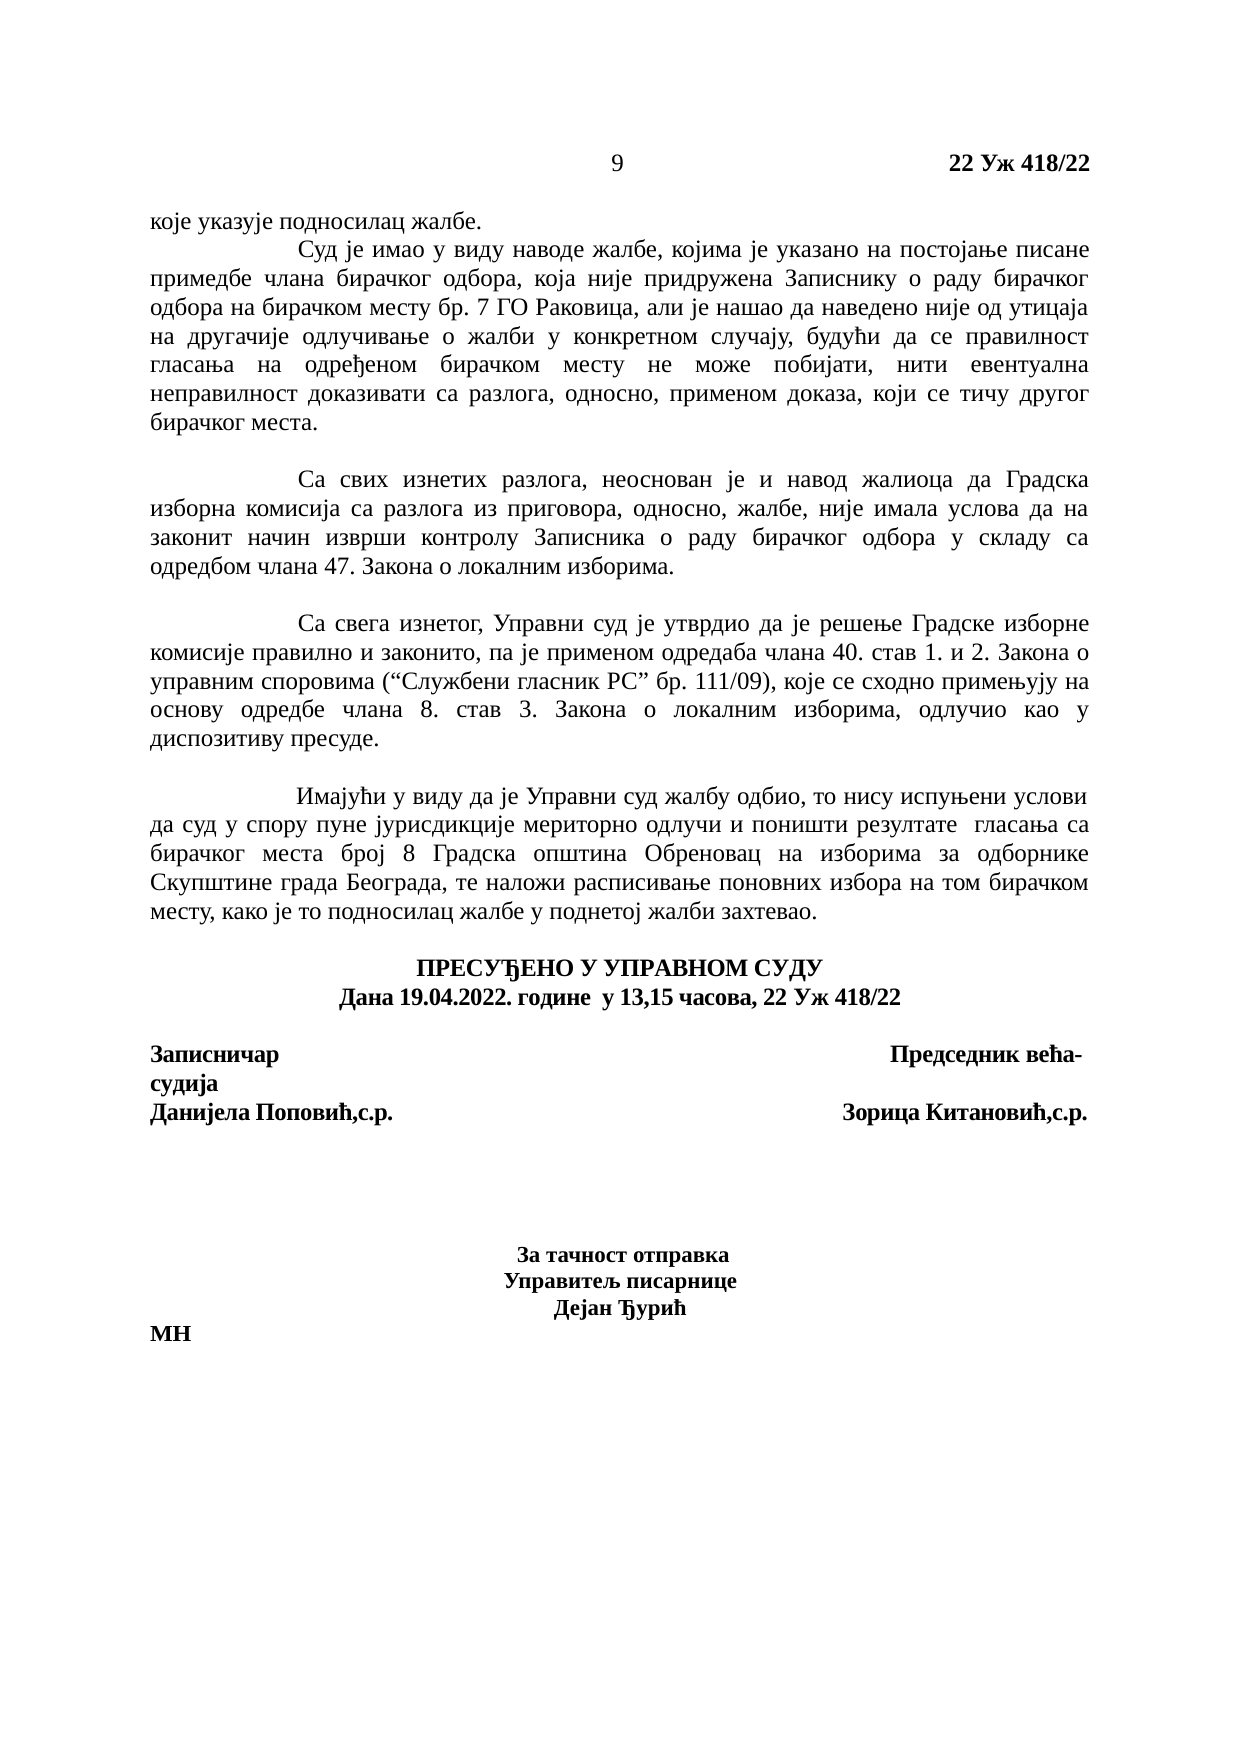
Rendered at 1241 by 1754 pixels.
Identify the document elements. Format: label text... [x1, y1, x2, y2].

text Дана 19.04.2022. године у 13,15 часова, 22 Уж 418/22 [150, 982, 1090, 1011]
text МН [150, 1320, 1090, 1346]
text ПРЕСУЂЕНО У УПРАВНОМ СУДУ [150, 953, 1090, 982]
text Записничар Председник већа-судија [150, 1039, 1090, 1097]
text Дејан Ђурић [150, 1293, 1090, 1320]
text За тачност отправка [150, 1241, 1090, 1267]
text Имајући у виду да је Управни суд жалбу одбио, то нису испуњени услови да суд у спору пуне јурисдикције мериторно одлучи и поништи резултате гласања са бирачког места број 8 Градска општина Обреновац на изборима за одборнике Скупштине града Београда, те наложи расписивање поновних избора на том бирачком месту, како је то подносилац жалбе у поднетој жалби захтевао. [150, 781, 1090, 924]
text Суд је имао у виду наводе жалбе, којима је указано на постојање писане примедбе члана бирачког одбора, која није придружена Записнику о раду бирачког одбора на бирачком месту бр. 7 ГО Раковица, али је нашао да наведено није од утицаја на другачије одлучивање о жалби у конкретном случају, будући да се правилност гласања на одређеном бирачком месту не може побијати, нити евентуална неправилност доказивати са разлога, односно, применом доказа, који се тичу другог бирачког места. [150, 234, 1090, 436]
text Са свих изнетих разлога, неоснован је и навод жалиоца да Градска изборна комисија са разлога из приговора, односно, жалбе, није имала услова да на законит начин изврши контролу Записника о раду бирачког одбора у складу са одредбом члана 47. Закона о локалним изборима. [150, 464, 1090, 579]
text Управитељ писарнице [150, 1267, 1090, 1293]
text које указује подносилац жалбе. [150, 206, 1090, 234]
text Данијела Поповић,с.р. Зорица Китановић,с.р. [150, 1097, 1090, 1126]
text Са свега изнетог, Управни суд је утврдио да је решење Градске изборне комисије правилно и законито, па је применом одредаба члана 40. став 1. и 2. Закона о управним споровима (“Службени гласник РС” бр. 111/09), које се сходно примењују на основу одредбе члана 8. став 3. Закона о локалним изборима, одлучио као у диспозитиву пресуде. [150, 608, 1090, 752]
